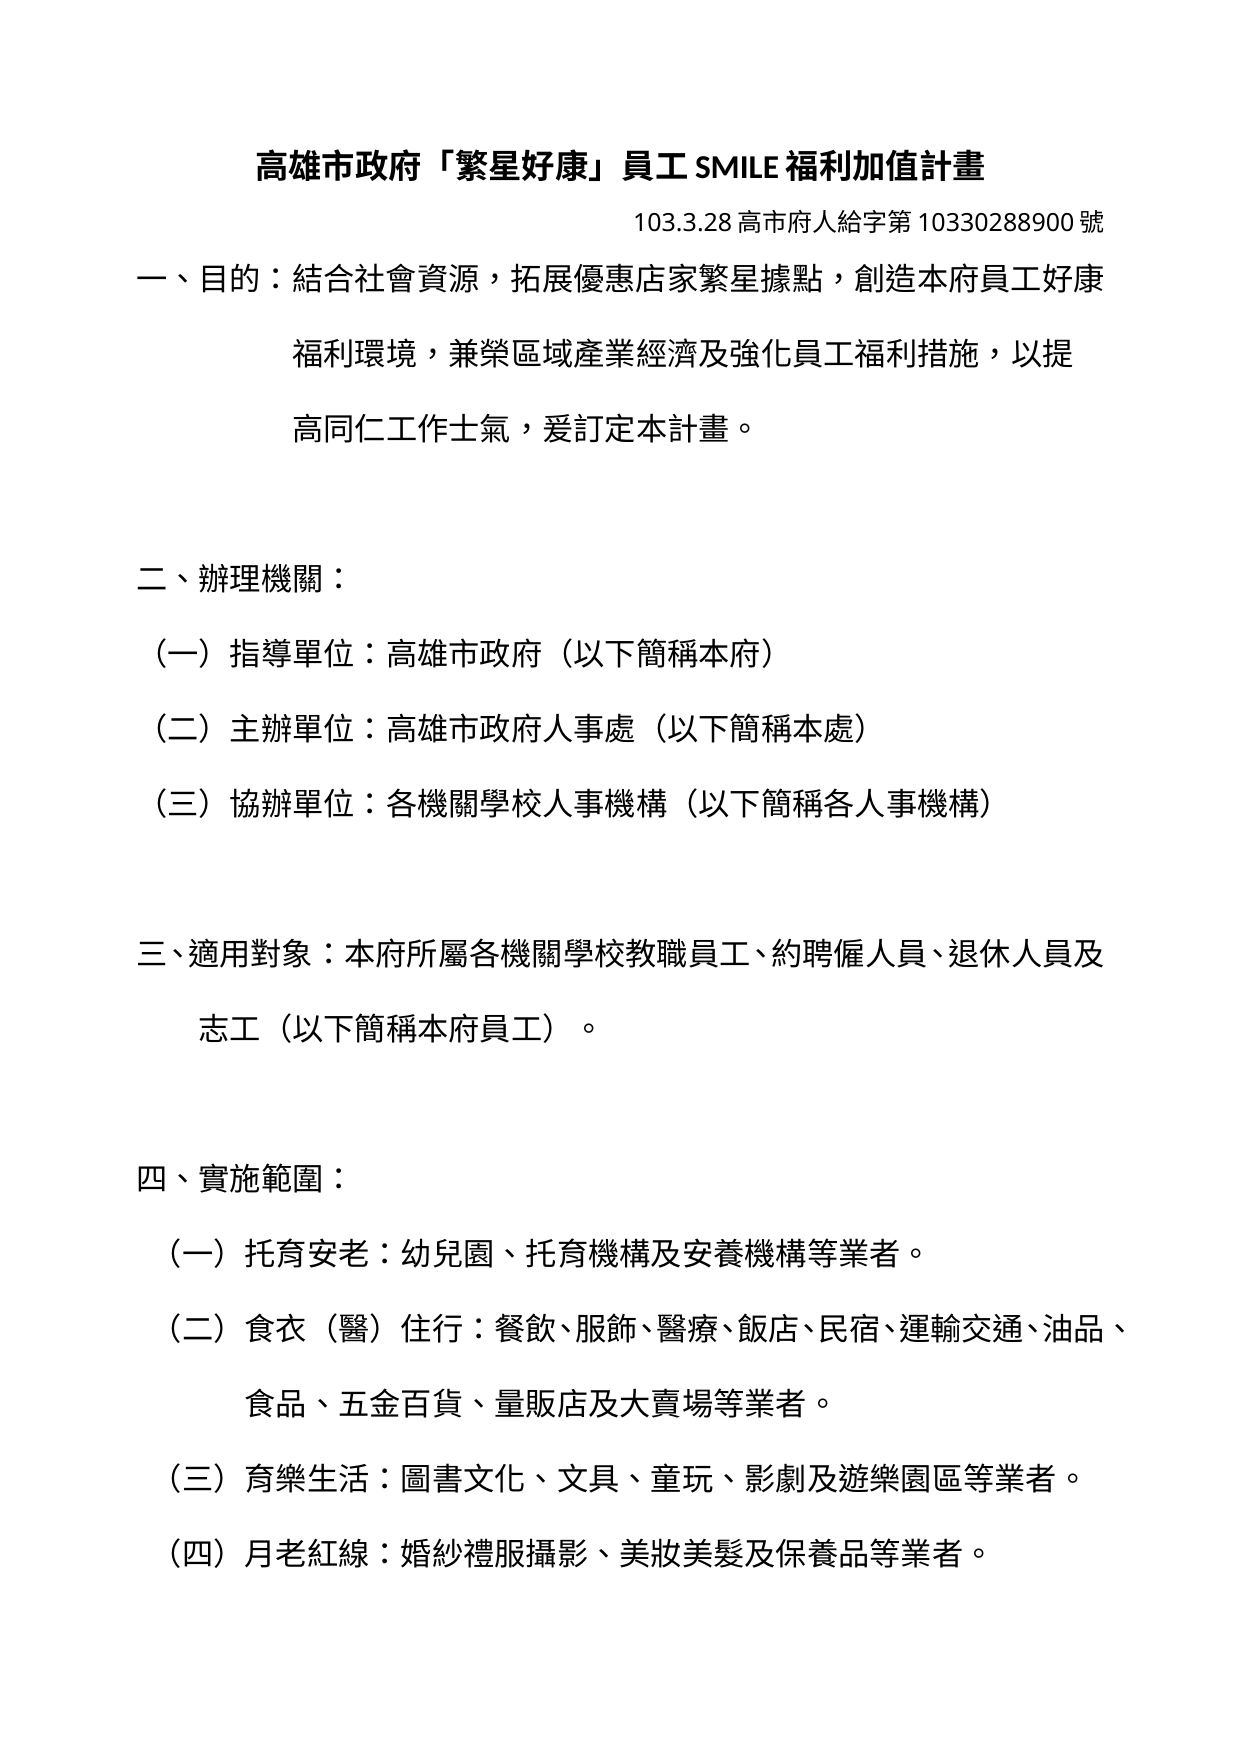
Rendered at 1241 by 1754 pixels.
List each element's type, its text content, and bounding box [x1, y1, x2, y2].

text 三、適用對象：本府所屬各機關學校教職員工、約聘僱人員、退休人員及志工（以下簡稱本府員工）。 [136, 914, 1104, 1064]
text 四、實施範圍： [136, 1139, 1104, 1214]
text （一）指導單位：高雄市政府（以下簡稱本府） [136, 614, 1104, 689]
text 高雄市政府「繁星好康」員工SMILE福利加值計畫 [136, 127, 1104, 202]
text （三）協辦單位：各機關學校人事機構（以下簡稱各人事機構） [136, 764, 1104, 839]
text （二）食衣（醫）住行：餐飲、服飾、醫療、飯店、民宿、運輸交通、油品、食品、五金百貨、量販店及大賣場等業者。 [151, 1289, 1104, 1439]
text （一）托育安老：幼兒園、托育機構及安養機構等業者。 [151, 1214, 1104, 1289]
text （三）育樂生活：圖書文化、文具、童玩、影劇及遊樂園區等業者。 [151, 1439, 1104, 1514]
text （四）月老紅線：婚紗禮服攝影、美妝美髮及保養品等業者。 [151, 1514, 1104, 1589]
text 103.3.28高市府人給字第10330288900號 [136, 202, 1104, 239]
text 二、辦理機關： [136, 539, 1104, 614]
text 一、目的：結合社會資源，拓展優惠店家繁星據點，創造本府員工好康福利環境，兼榮區域產業經濟及強化員工福利措施，以提高同仁工作士氣，爰訂定本計畫。 [136, 239, 1104, 464]
text （二）主辦單位：高雄市政府人事處（以下簡稱本處） [136, 689, 1104, 764]
